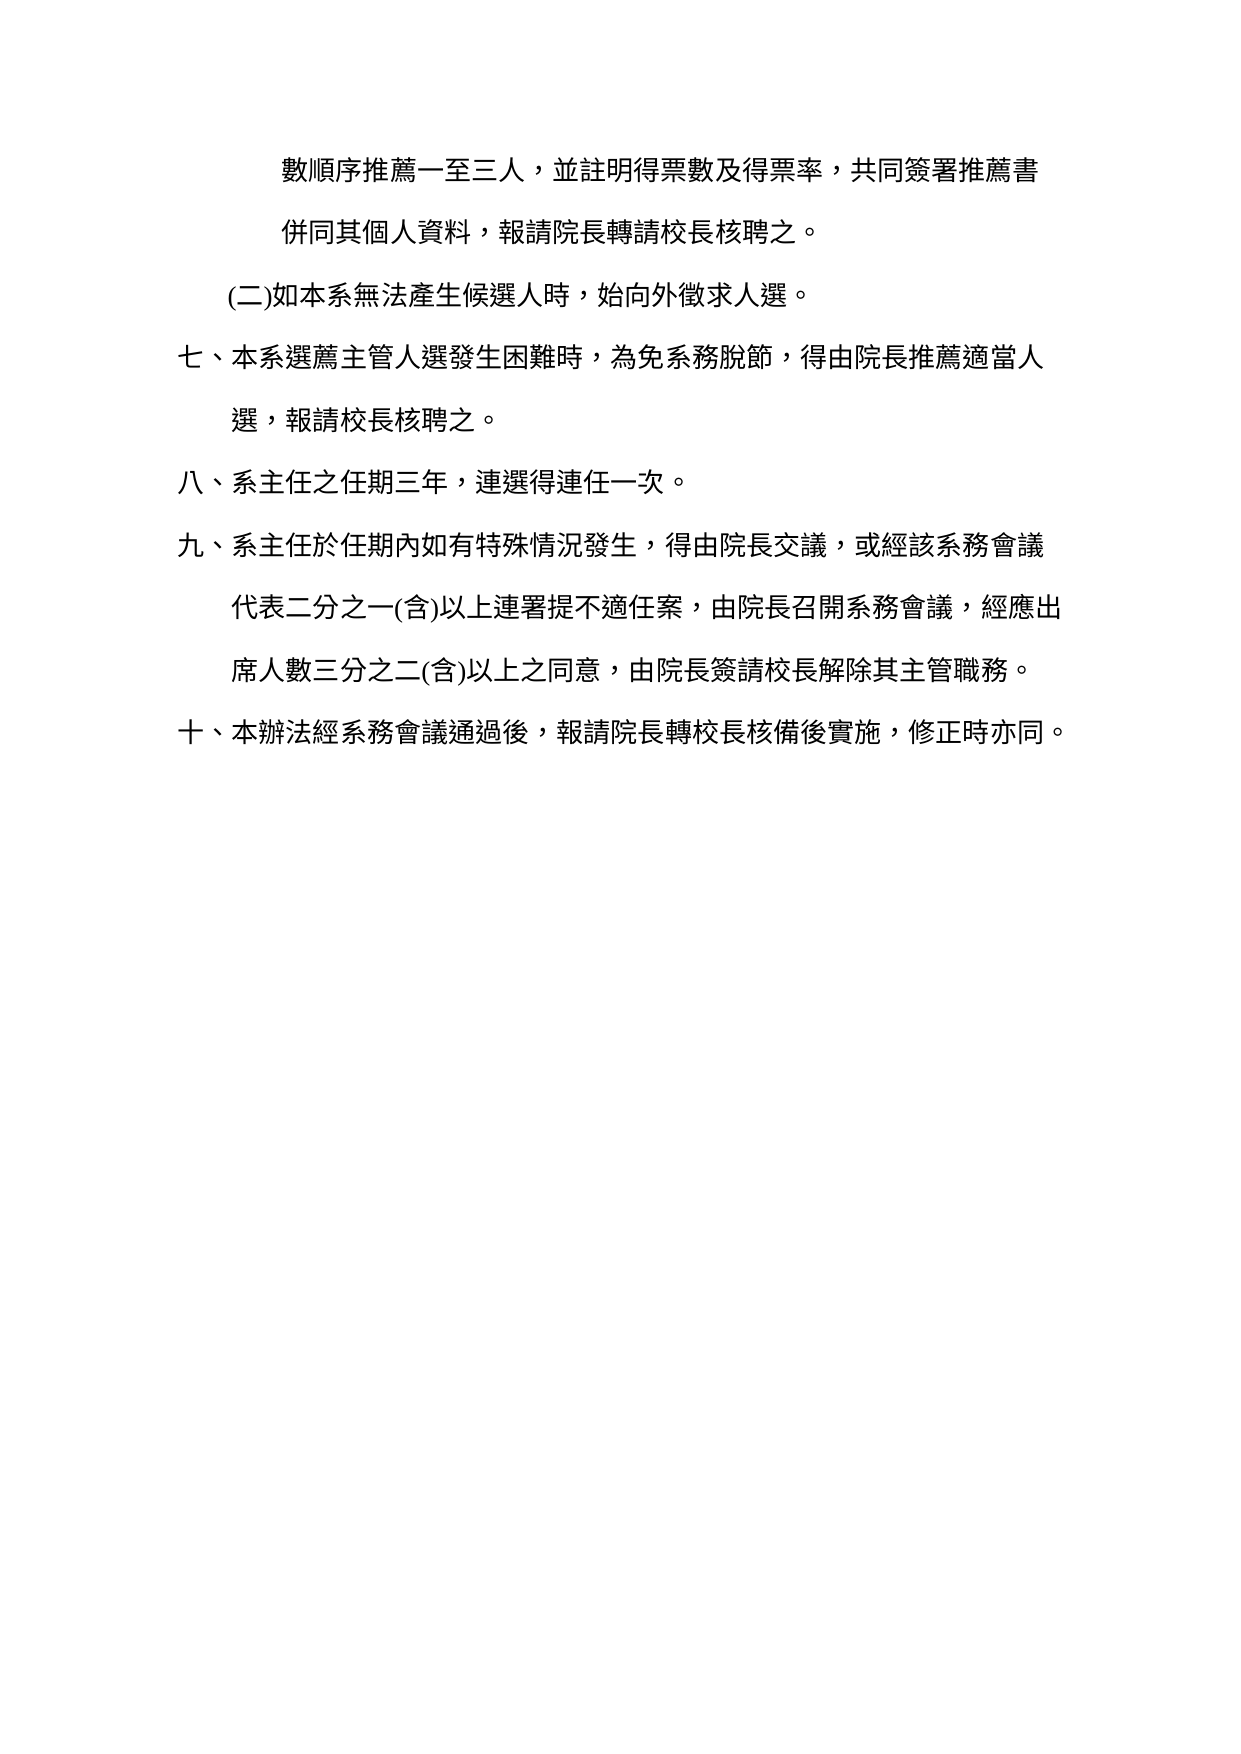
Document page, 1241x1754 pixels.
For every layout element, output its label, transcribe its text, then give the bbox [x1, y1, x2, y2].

text 八、系主任之任期三年，連選得連任一次。 [177, 439, 1063, 502]
text 十、本辦法經系務會議通過後，報請院長轉校長核備後實施，修正時亦同。 [177, 689, 1063, 752]
text 數順序推薦一至三人，並註明得票數及得票率，共同簽署推薦書併同其個人資料，報請院長轉請校長核聘之。 [227, 127, 1063, 252]
text 九、系主任於任期內如有特殊情況發生，得由院長交議，或經該系務會議代表二分之一(含)以上連署提不適任案，由院長召開系務會議，經應出席人數三分之二(含)以上之同意，由院長簽請校長解除其主管職務。 [177, 502, 1063, 689]
text 七、本系選薦主管人選發生困難時，為免系務脫節，得由院長推薦適當人選，報請校長核聘之。 [177, 314, 1063, 439]
text (二)如本系無法產生候選人時，始向外徵求人選。 [227, 252, 1063, 314]
